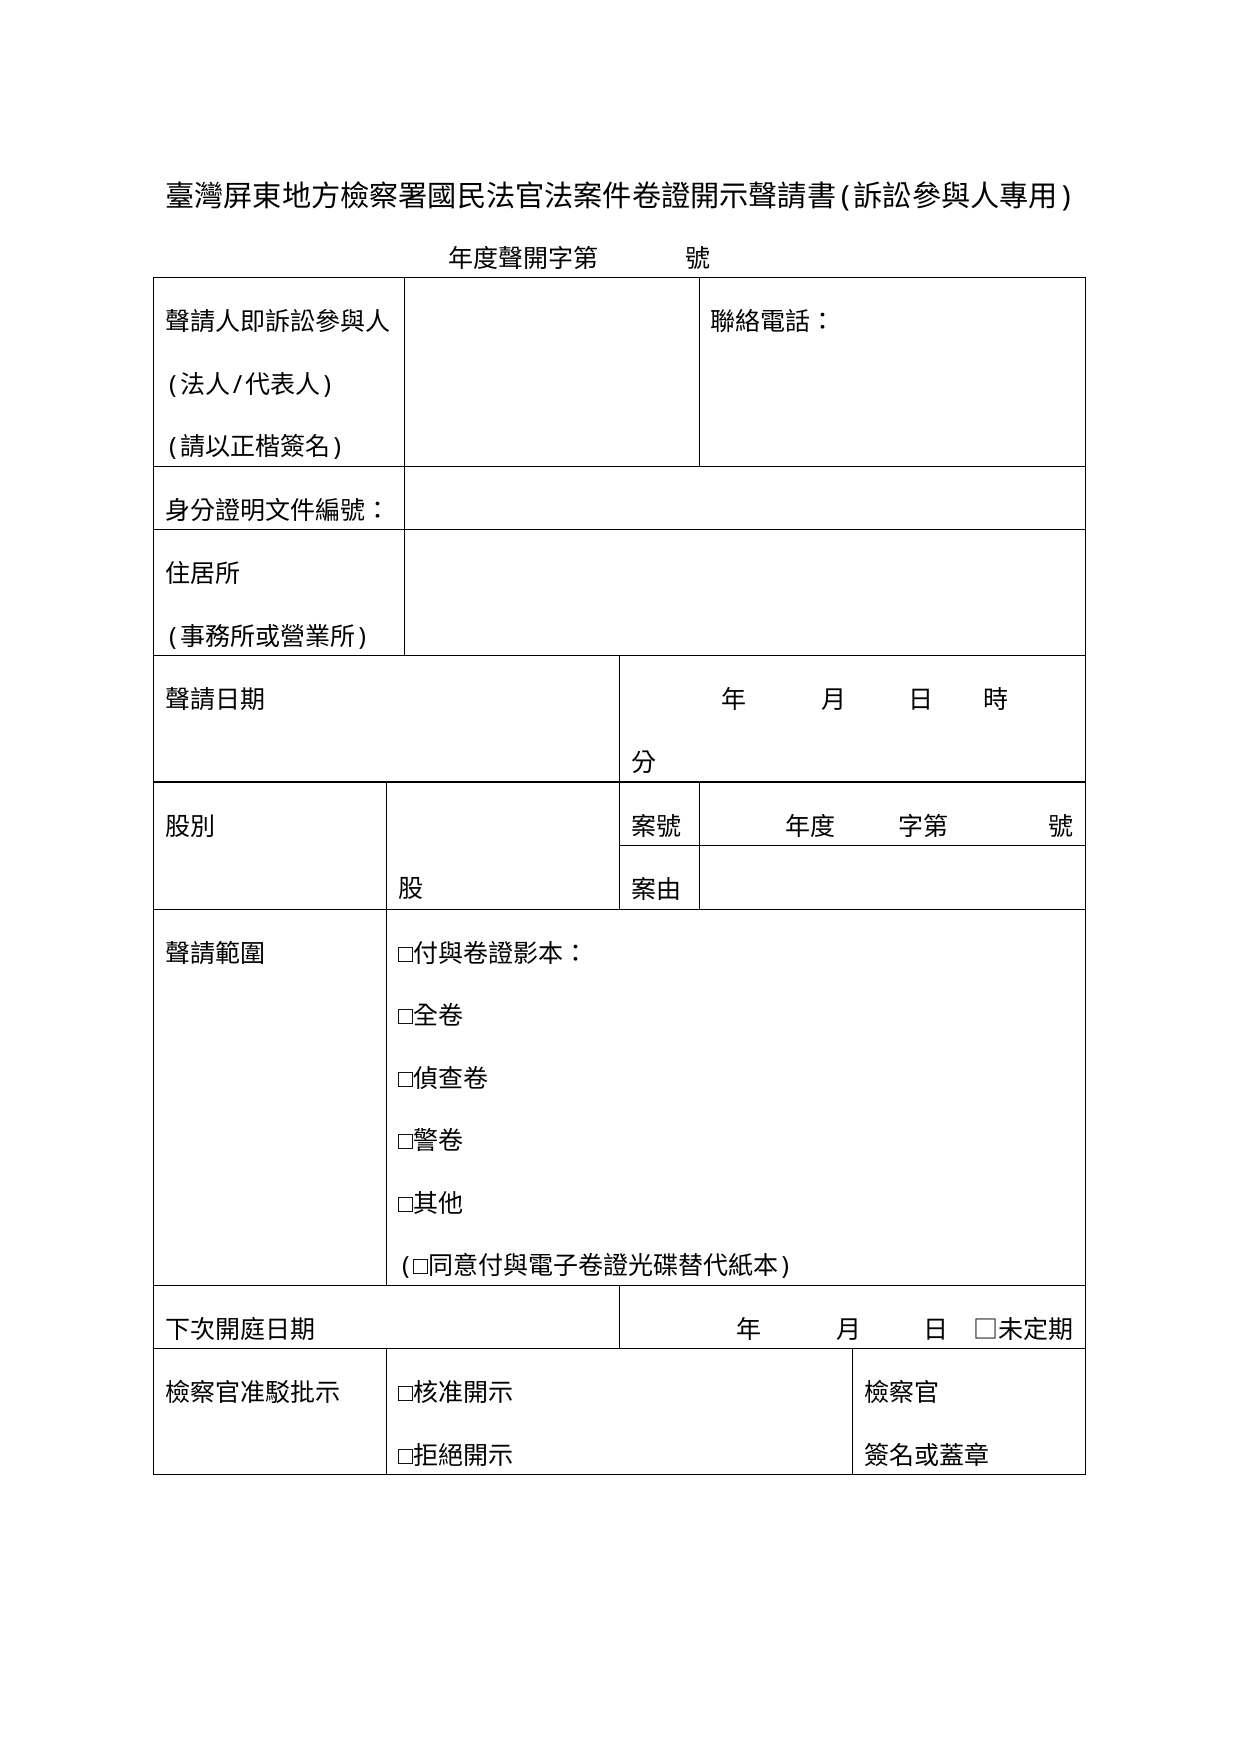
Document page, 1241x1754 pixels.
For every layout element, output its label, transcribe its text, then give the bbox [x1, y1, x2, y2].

table_cell [700, 846, 1085, 908]
table_header [405, 278, 699, 466]
table_cell 聲請範圍 [154, 910, 386, 1284]
text 臺灣屏東地方檢察署國民法官法案件卷證開示聲請書(訴訟參與人專用) [153, 152, 1087, 215]
table_cell 年度 字第 號 [700, 783, 1085, 845]
table_cell 股別 [154, 783, 386, 908]
table_cell [405, 530, 1085, 655]
table_cell 股 [387, 783, 619, 908]
table_cell 年 月 日 時 分 [620, 656, 1085, 781]
text 年度聲開字第 號 [153, 215, 1087, 277]
table_cell [405, 467, 1085, 529]
table_cell 檢察官 簽名或蓋章 [853, 1349, 1085, 1474]
table_cell 身分證明文件編號： [154, 467, 404, 529]
table_cell 案號 [620, 783, 699, 845]
table_cell 聲請日期 [154, 656, 619, 781]
table_cell □核准開示 □拒絕開示 [387, 1349, 852, 1474]
table_cell 住居所 (事務所或營業所) [154, 530, 404, 655]
table_cell 下次開庭日期 [154, 1286, 619, 1348]
table_cell 案由 [620, 846, 699, 908]
table_cell 年 月 日 □未定期 [620, 1286, 1085, 1348]
table_header 聲請人即訴訟參與人 (法人/代表人) (請以正楷簽名) [154, 278, 404, 466]
table_header 聯絡電話： [700, 278, 1085, 466]
table_cell 檢察官准駁批示 [154, 1349, 386, 1474]
table_cell □付與卷證影本： □全卷 □偵查卷 □警卷 □其他 (□同意付與電子卷證光碟替代紙本) [387, 910, 1085, 1284]
